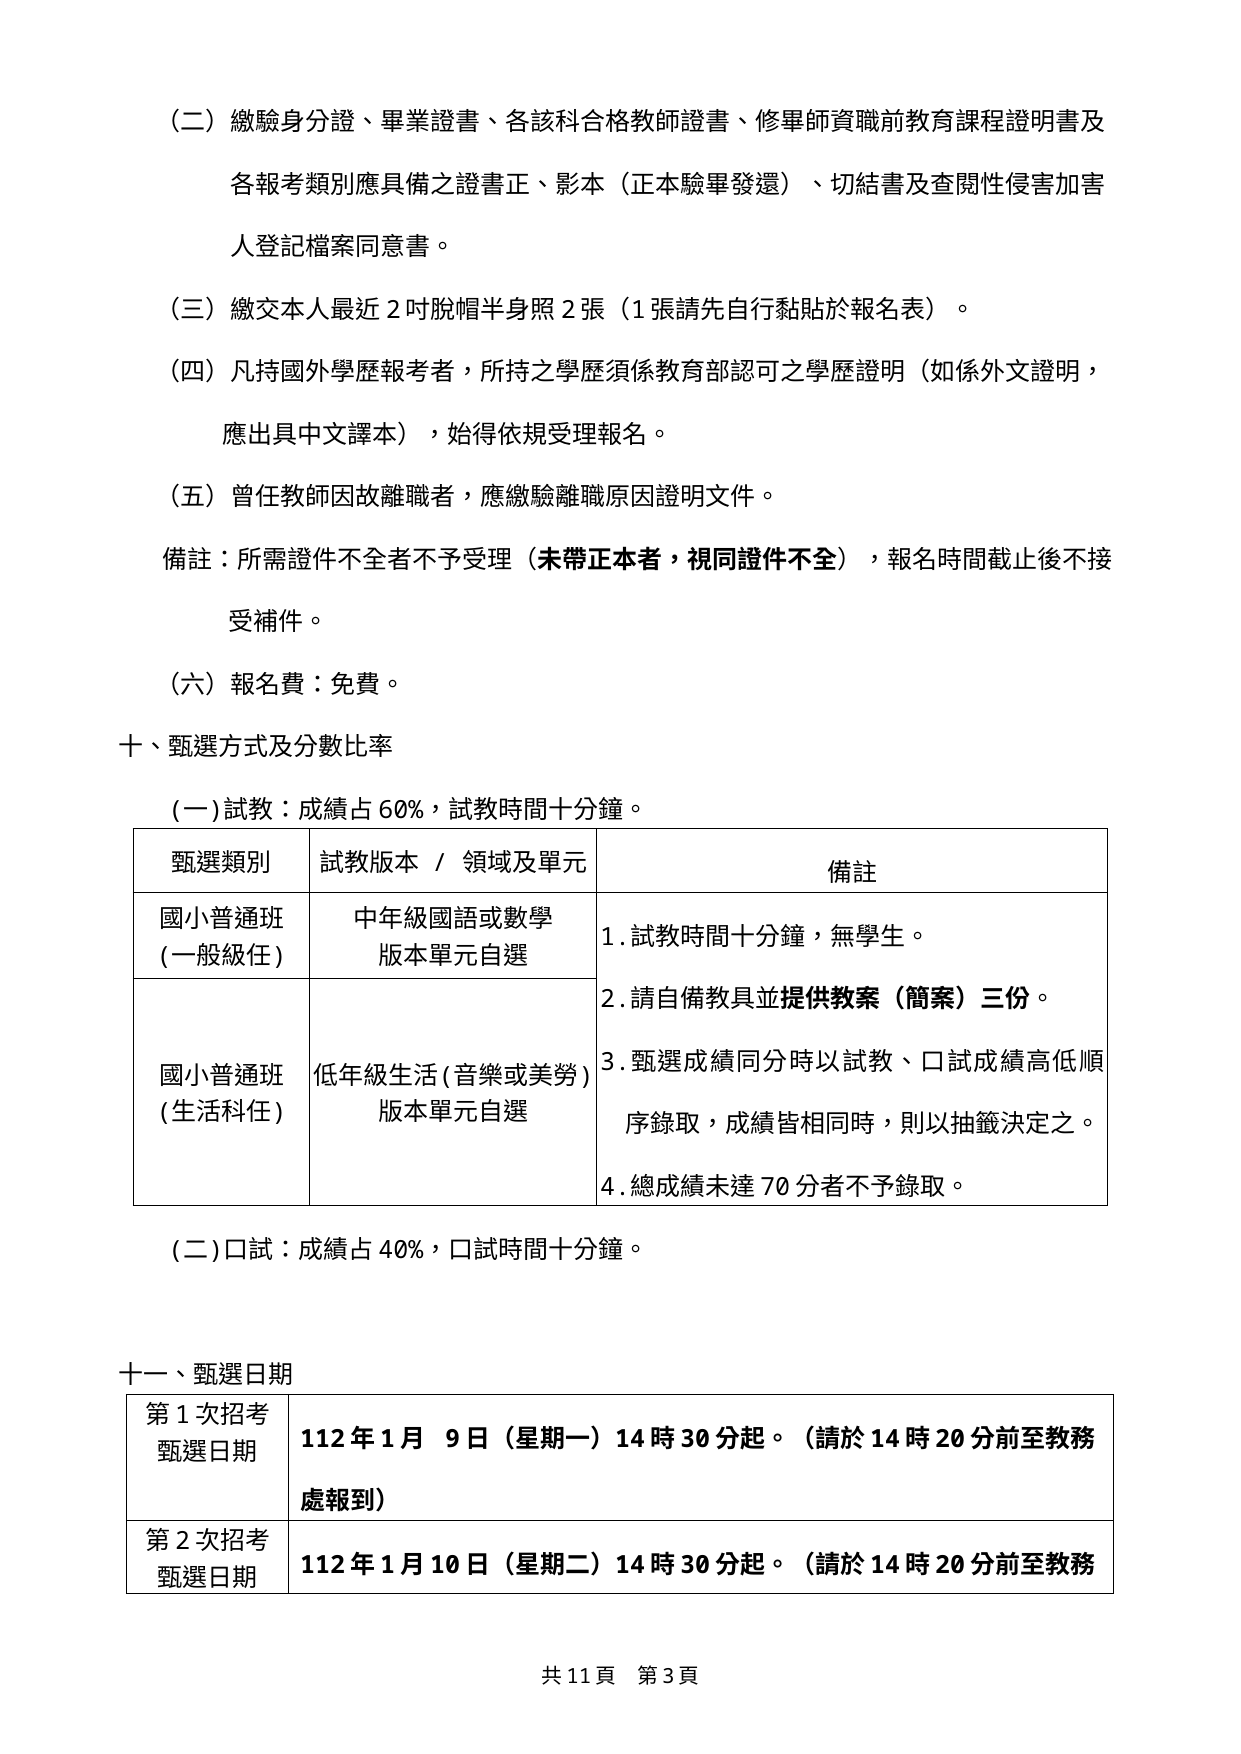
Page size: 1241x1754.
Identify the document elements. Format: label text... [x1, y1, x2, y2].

table_header 試教版本 / 領域及單元 [310, 829, 596, 892]
table_cell 112年1月10日（星期二）14時30分起。（請於14時20分前至教務 [289, 1521, 1113, 1593]
table_cell 國小普通班 (生活科任) [134, 979, 309, 1205]
text （四）凡持國外學歷報考者，所持之學歷須係教育部認可之學歷證明（如係外文證明，應出具中文譯本），始得依規受理報名。 [156, 328, 1122, 453]
text （五）曾任教師因故離職者，應繳驗離職原因證明文件。 [156, 453, 1122, 516]
table_cell 第2次招考 甄選日期 [127, 1521, 288, 1593]
text 備註：所需證件不全者不予受理（未帶正本者，視同證件不全），報名時間截止後不接受補件。 [162, 516, 1122, 641]
table_header 112年1月09日（星期一）14時30分起。（請於14時20分前至教務處報到） [289, 1395, 1113, 1520]
table_cell 低年級生活(音樂或美勞) 版本單元自選 [310, 979, 596, 1205]
table_header 第1次招考 甄選日期 [127, 1395, 288, 1520]
table_header 甄選類別 [134, 829, 309, 892]
text （六）報名費：免費。 [156, 641, 1122, 703]
text 十、甄選方式及分數比率 [118, 703, 1122, 766]
table_header 備註 [597, 829, 1107, 892]
table_cell 1.試教時間十分鐘，無學生。 2.請自備教具並提供教案（簡案）三份。 3.甄選成績同分時以試教、口試成績高低順序錄取，成績皆相同時，則以抽籤決定之。 4.總成績未達70分者不予錄取。 [597, 893, 1107, 1205]
text (一)試教：成績占60%，試教時間十分鐘。 [168, 766, 1122, 828]
text 十一、甄選日期 [118, 1331, 1122, 1394]
table_cell 中年級國語或數學 版本單元自選 [310, 893, 596, 978]
text （二）繳驗身分證、畢業證書、各該科合格教師證書、修畢師資職前教育課程證明書及各報考類別應具備之證書正、影本（正本驗畢發還）、切結書及查閱性侵害加害人登記檔案同意書。 [156, 78, 1122, 266]
table_cell 國小普通班 (一般級任) [134, 893, 309, 978]
text (二)口試：成績占40%，口試時間十分鐘。 [168, 1206, 1122, 1269]
text （三）繳交本人最近2吋脫帽半身照2張（1張請先自行黏貼於報名表）。 [156, 266, 1122, 328]
